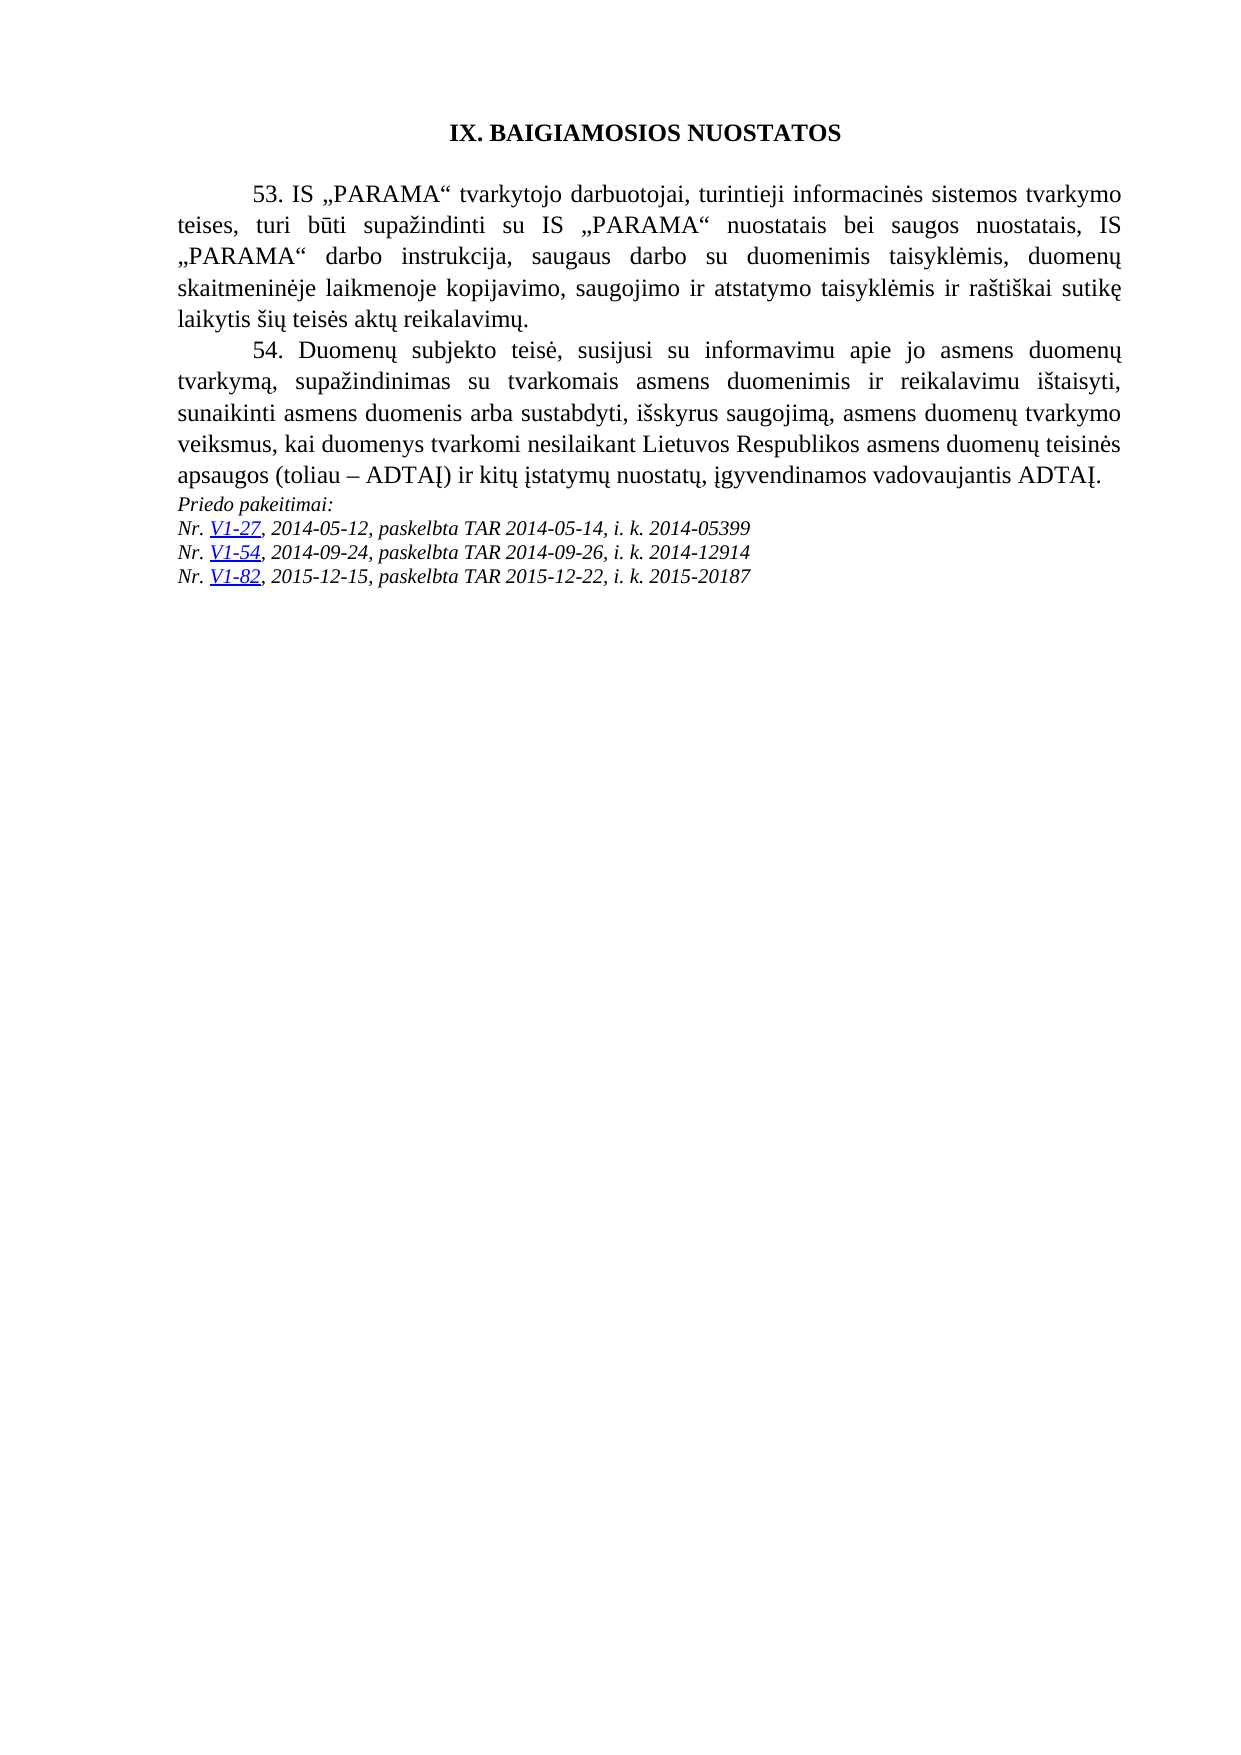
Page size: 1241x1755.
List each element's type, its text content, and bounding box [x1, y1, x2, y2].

text 53. IS „PARAMA“ tvarkytojo darbuotojai, turintieji informacinės sistemos tvarkymo teises, turi būti supažindinti su IS „PARAMA“ nuostatais bei saugos nuostatais, IS „PARAMA“ darbo instrukcija, saugaus darbo su duomenimis taisyklėmis, duomenų skaitmeninėje laikmenoje kopijavimo, saugojimo ir atstatymo taisyklėmis ir raštiškai sutikę laikytis šių teisės aktų reikalavimų. [177, 179, 1122, 333]
text 54. Duomenų subjekto teisė, susijusi su informavimu apie jo asmens duomenų tvarkymą, supažindinimas su tvarkomais asmens duomenimis ir reikalavimu ištaisyti, sunaikinti asmens duomenis arba sustabdyti, išskyrus saugojimą, asmens duomenų tvarkymo veiksmus, kai duomenys tvarkomi nesilaikant Lietuvos Respublikos asmens duomenų teisinės apsaugos (toliau – ADTAĮ) ir kitų įstatymų nuostatų, įgyvendinamos vadovaujantis ADTAĮ. [177, 335, 1122, 489]
text Nr. V1-82, 2015-12-15, paskelbta TAR 2015-12-22, i. k. 2015-20187 [177, 564, 1122, 588]
text Priedo pakeitimai: [177, 491, 1122, 516]
text IX. BAIGIAMOSIOS NUOSTATOS [177, 118, 1119, 147]
text Nr. V1-27, 2014-05-12, paskelbta TAR 2014-05-14, i. k. 2014-05399 [177, 516, 1122, 539]
text Nr. V1-54, 2014-09-24, paskelbta TAR 2014-09-26, i. k. 2014-12914 [177, 539, 1122, 564]
